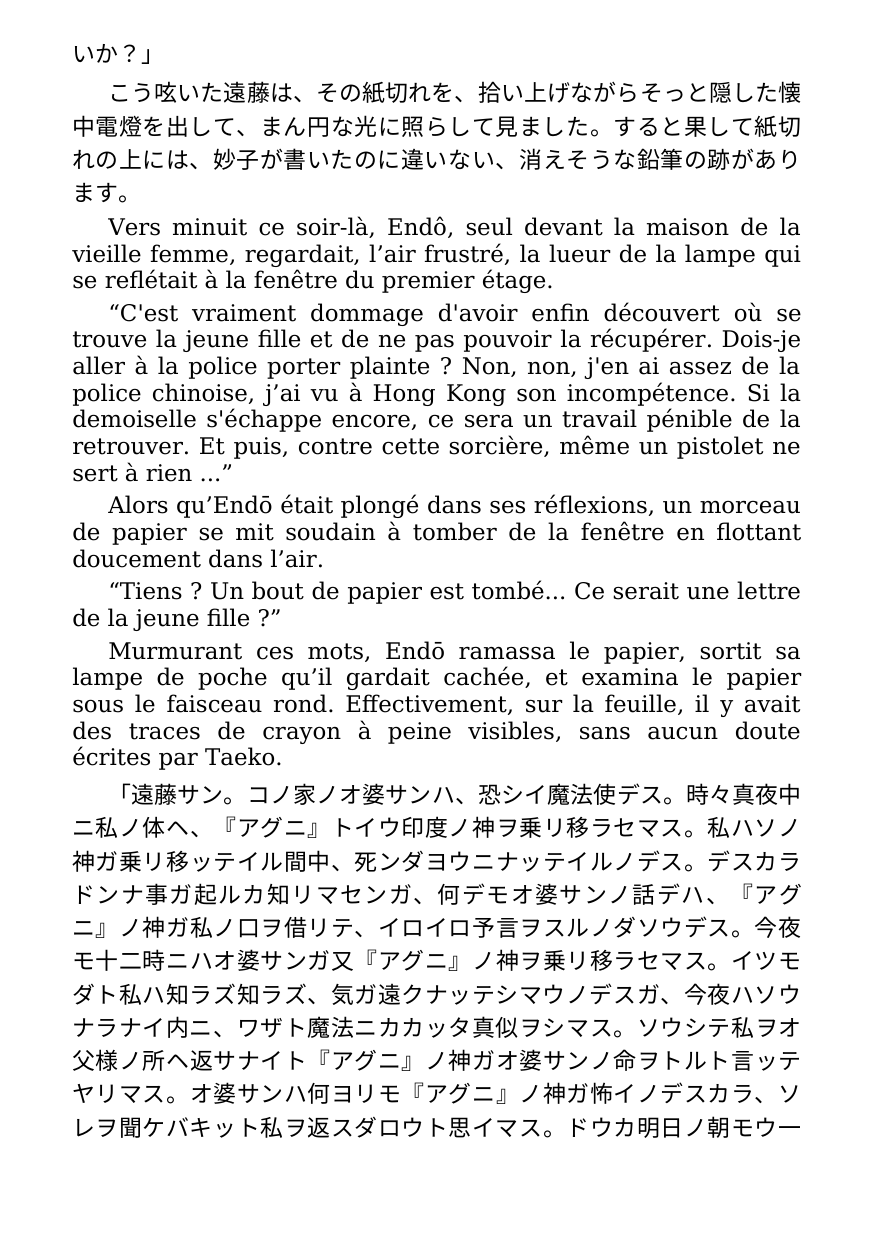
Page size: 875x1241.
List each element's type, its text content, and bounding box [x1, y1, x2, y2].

text こう呟いた遠藤は、その紙切れを、拾い上げながらそっと隠した懐中電燈を出して、まん円な光に照らして見ました。すると果して紙切れの上には、妙子が書いたのに違いない、消えそうな鉛筆の跡があります。 [72, 75, 802, 208]
text “C'est vraiment dommage d'avoir enfin découvert où se trouve la jeune fille et de ne pas pouvoir la récupérer. Dois-je aller à la police porter plainte ? Non, non, j'en ai assez de la police chinoise, j’ai vu à Hong Kong son incompétence. Si la demoiselle s'échappe encore, ce sera un travail pénible de la retrouver. Et puis, contre cette sorcière, même un pistolet ne sert à rien ...” [72, 300, 802, 487]
text “Tiens ? Un bout de papier est tombé... Ce serait une lettre de la jeune fille ?” [72, 578, 802, 632]
text いか？」 [72, 36, 802, 69]
text Murmurant ces mots, Endō ramassa le papier, sortit sa lampe de poche qu’il gardait cachée, et examina le papier sous le faisceau rond. Effectivement, sur la feuille, il y avait des traces de crayon à peine visibles, sans aucun doute écrites par Taeko. [72, 638, 802, 771]
text Vers minuit ce soir-là, Endô, seul devant la maison de la vieille femme, regardait, l’air frustré, la lueur de la lampe qui se reflétait à la fenêtre du premier étage. [72, 214, 802, 294]
text Alors qu’Endō était plongé dans ses réflexions, un morceau de papier se mit soudain à tomber de la fenêtre en flottant doucement dans l’air. [72, 493, 802, 573]
text 「遠藤サン。コノ家ノオ婆サンハ、恐シイ魔法使デス。時々真夜中ニ私ノ体ヘ、『アグニ』トイウ印度ノ神ヲ乗リ移ラセマス。私ハソノ神ガ乗リ移ッテイル間中、死ンダヨウニナッテイルノデス。デスカラドンナ事ガ起ルカ知リマセンガ、何デモオ婆サンノ話デハ、『アグニ』ノ神ガ私ノ口ヲ借リテ、イロイロ予言ヲスルノダソウデス。今夜モ十二時ニハオ婆サンガ又『アグニ』ノ神ヲ乗リ移ラセマス。イツモダト私ハ知ラズ知ラズ、気ガ遠クナッテシマウノデスガ、今夜ハソウナラナイ内ニ、ワザト魔法ニカカッタ真似ヲシマス。ソウシテ私ヲオ父様ノ所ヘ返サナイト『アグニ』ノ神ガオ婆サンノ命ヲトルト言ッテヤリマス。オ婆サンハ何ヨリモ『アグニ』ノ神ガ怖イノデスカラ、ソレヲ聞ケバキット私ヲ返スダロウト思イマス。ドウカ明日ノ朝モウ一 [72, 777, 802, 1143]
